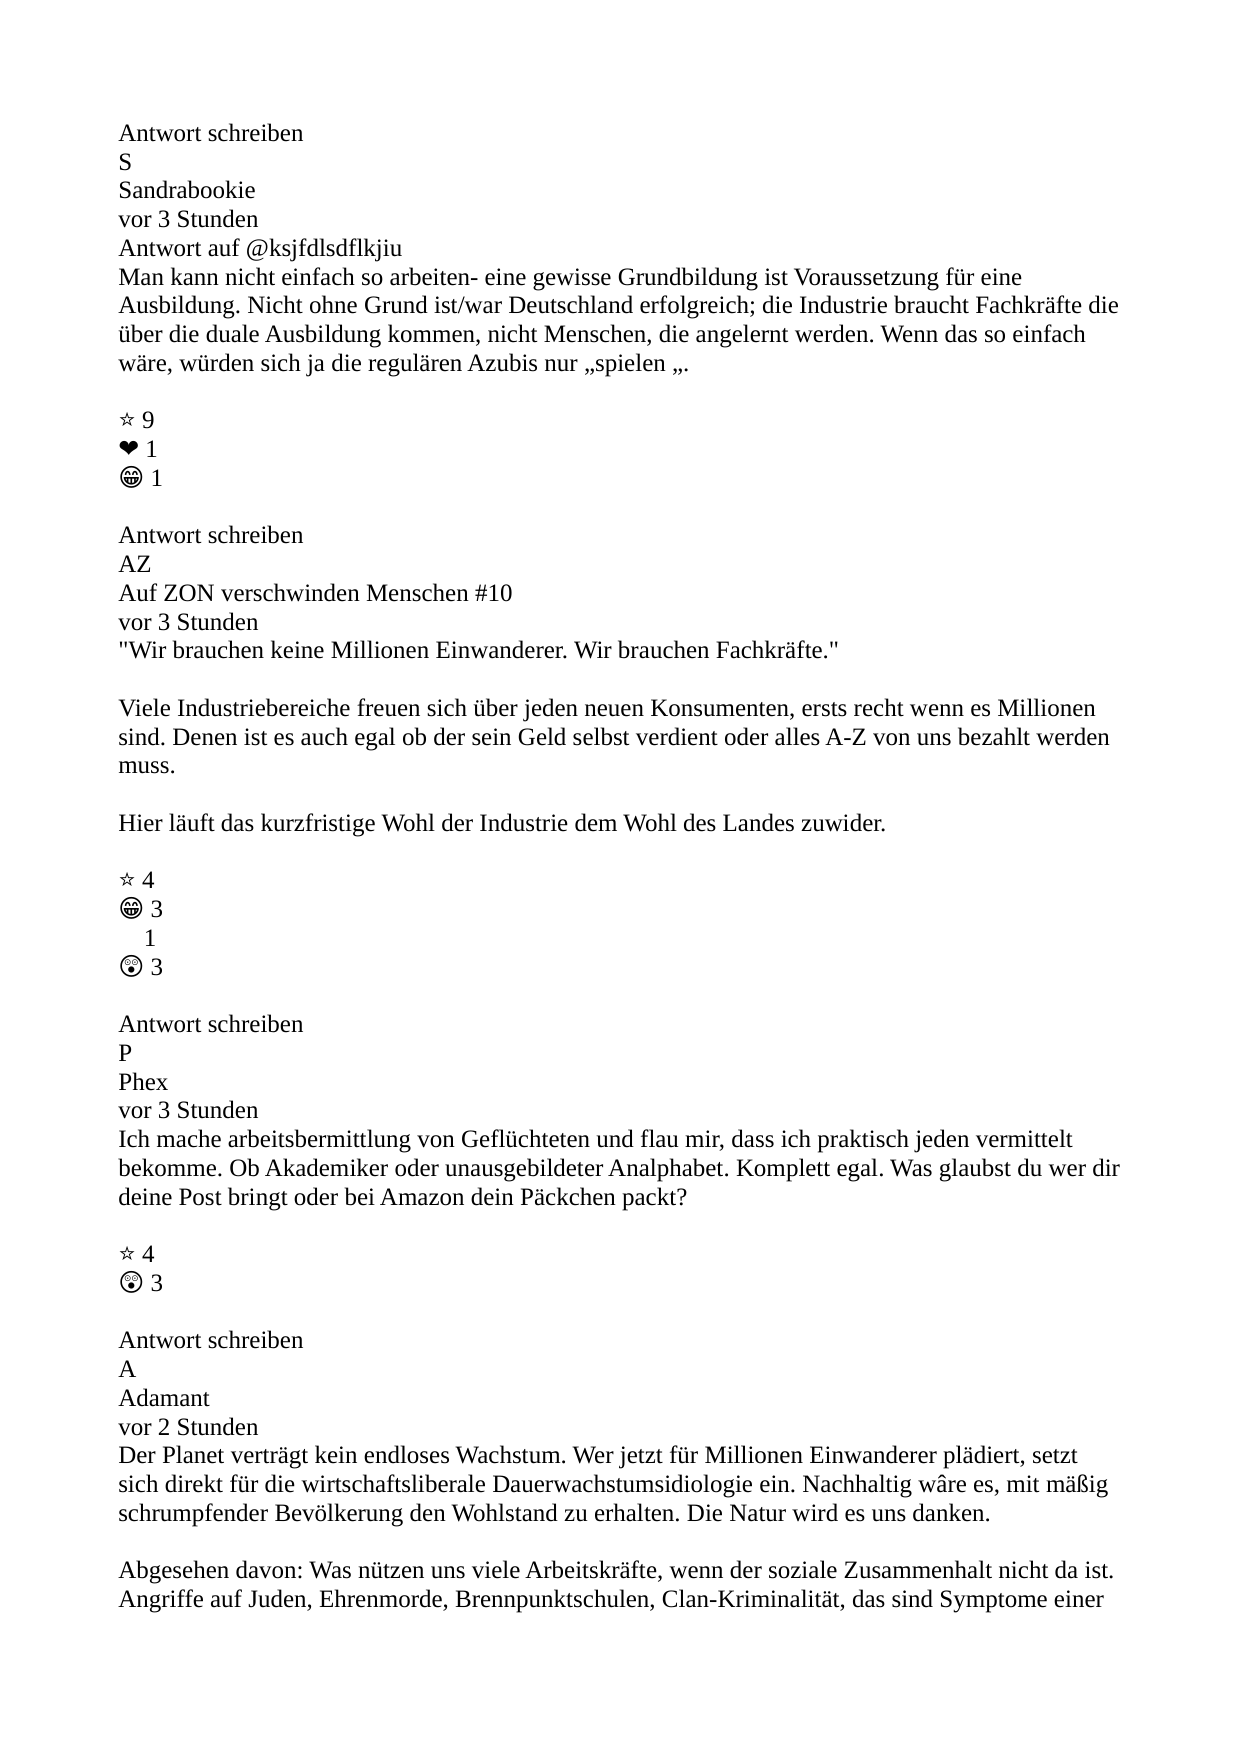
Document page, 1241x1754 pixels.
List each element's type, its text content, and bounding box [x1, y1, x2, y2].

text Hier läuft das kurzfristige Wohl der Industrie dem Wohl des Landes zuwider. [118, 808, 1122, 837]
text Antwort auf @ksjfdlsdflkjiu [118, 233, 1122, 262]
text "Wir brauchen keine Millionen Einwanderer. Wir brauchen Fachkräfte." [118, 636, 1122, 664]
text ⭐️ 9 [118, 406, 1122, 434]
text 😁 3 [118, 894, 1122, 923]
text Der Planet verträgt kein endloses Wachstum. Wer jetzt für Millionen Einwanderer plädiert, setzt sich direkt für die wirtschaftsliberale Dauerwachstumsidiologie ein. Nachhaltig wâre es, mit mäßig schrumpfender Bevölkerung den Wohlstand zu erhalten. Die Natur wird es uns danken. [118, 1441, 1122, 1527]
text Adamant [118, 1383, 1122, 1412]
text vor 3 Stunden [118, 204, 1122, 233]
text ⭐️ 4 [118, 866, 1122, 894]
text Ich mache arbeitsbermittlung von Geflüchteten und flau mir, dass ich praktisch jeden vermittelt bekomme. Ob Akademiker oder unausgebildeter Analphabet. Komplett egal. Was glaubst du wer dir deine Post bringt oder bei Amazon dein Päckchen packt? [118, 1124, 1122, 1211]
text Man kann nicht einfach so arbeiten- eine gewisse Grundbildung ist Voraussetzung für eine Ausbildung. Nicht ohne Grund ist/war Deutschland erfolgreich; die Industrie braucht Fachkräfte die über die duale Ausbildung kommen, nicht Menschen, die angelernt werden. Wenn das so einfach wäre, würden sich ja die regulären Azubis nur „spielen „. [118, 262, 1122, 377]
text Antwort schreiben [118, 118, 1122, 147]
text P [118, 1038, 1122, 1067]
text 😲 3 [118, 1268, 1122, 1297]
text Phex [118, 1067, 1122, 1096]
text vor 2 Stunden [118, 1412, 1122, 1441]
text Viele Industriebereiche freuen sich über jeden neuen Konsumenten, ersts recht wenn es Millionen sind. Denen ist es auch egal ob der sein Geld selbst verdient oder alles A-Z von uns bezahlt werden muss. [118, 693, 1122, 779]
text ❤️ 1 [118, 434, 1122, 463]
text Auf ZON verschwinden Menschen #10 [118, 578, 1122, 607]
text Antwort schreiben [118, 1326, 1122, 1354]
text vor 3 Stunden [118, 607, 1122, 636]
text AZ [118, 549, 1122, 578]
text 🤨 1 [118, 923, 1122, 952]
text Sandrabookie [118, 176, 1122, 204]
text ⭐️ 4 [118, 1239, 1122, 1268]
text vor 3 Stunden [118, 1096, 1122, 1124]
text S [118, 147, 1122, 176]
text 😁 1 [118, 463, 1122, 492]
text Antwort schreiben [118, 521, 1122, 549]
text 😲 3 [118, 952, 1122, 981]
text Antwort schreiben [118, 1009, 1122, 1038]
text A [118, 1354, 1122, 1383]
text Abgesehen davon: Was nützen uns viele Arbeitskräfte, wenn der soziale Zusammenhalt nicht da ist. Angriffe auf Juden, Ehrenmorde, Brennpunktschulen, Clan-Kriminalität, das sind Symptome einer [118, 1556, 1122, 1613]
